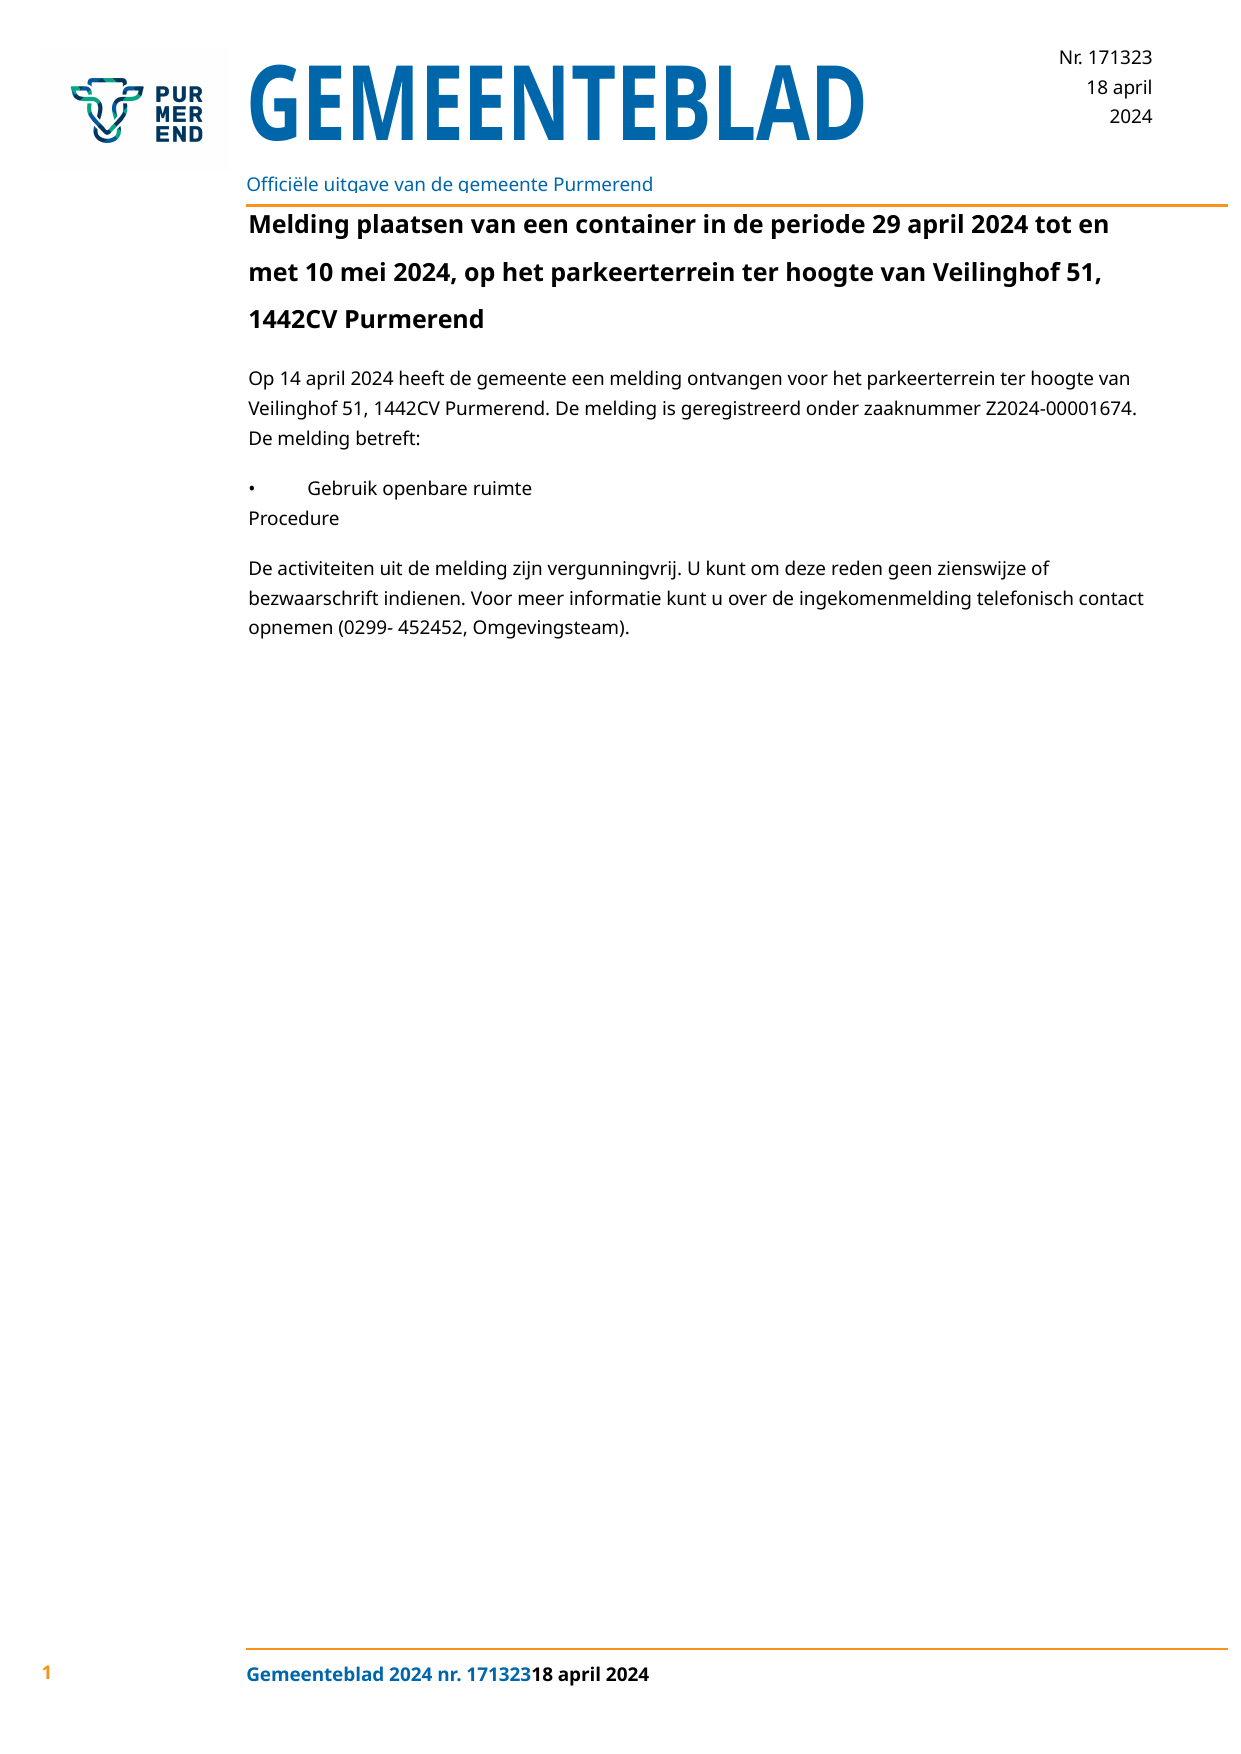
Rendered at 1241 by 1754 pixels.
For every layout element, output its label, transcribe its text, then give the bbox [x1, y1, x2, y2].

text De activiteiten uit de melding zijn vergunningvrij. U kunt om deze reden geen zienswijze of bezwaarschrift indienen. Voor meer informatie kunt u over de ingekomenmelding telefonisch contact opnemen (0299- 452452, Omgevingsteam). [248, 555, 1152, 640]
text Melding plaatsen van een container in de periode 29 april 2024 tot en met 10 mei 2024, op het parkeerterrein ter hoogte van Veilinghof 51, 1442CV Purmerend [248, 207, 1152, 336]
text Procedure [248, 505, 1152, 530]
picture [41, 47, 231, 172]
list Gebruik openbare ruimte [248, 475, 1152, 501]
text Op 14 april 2024 heeft de gemeente een melding ontvangen voor het parkeerterrein ter hoogte van Veilinghof 51, 1442CV Purmerend. De melding is geregistreerd onder zaaknummer Z2024-00001674. De melding betreft: [248, 366, 1152, 450]
